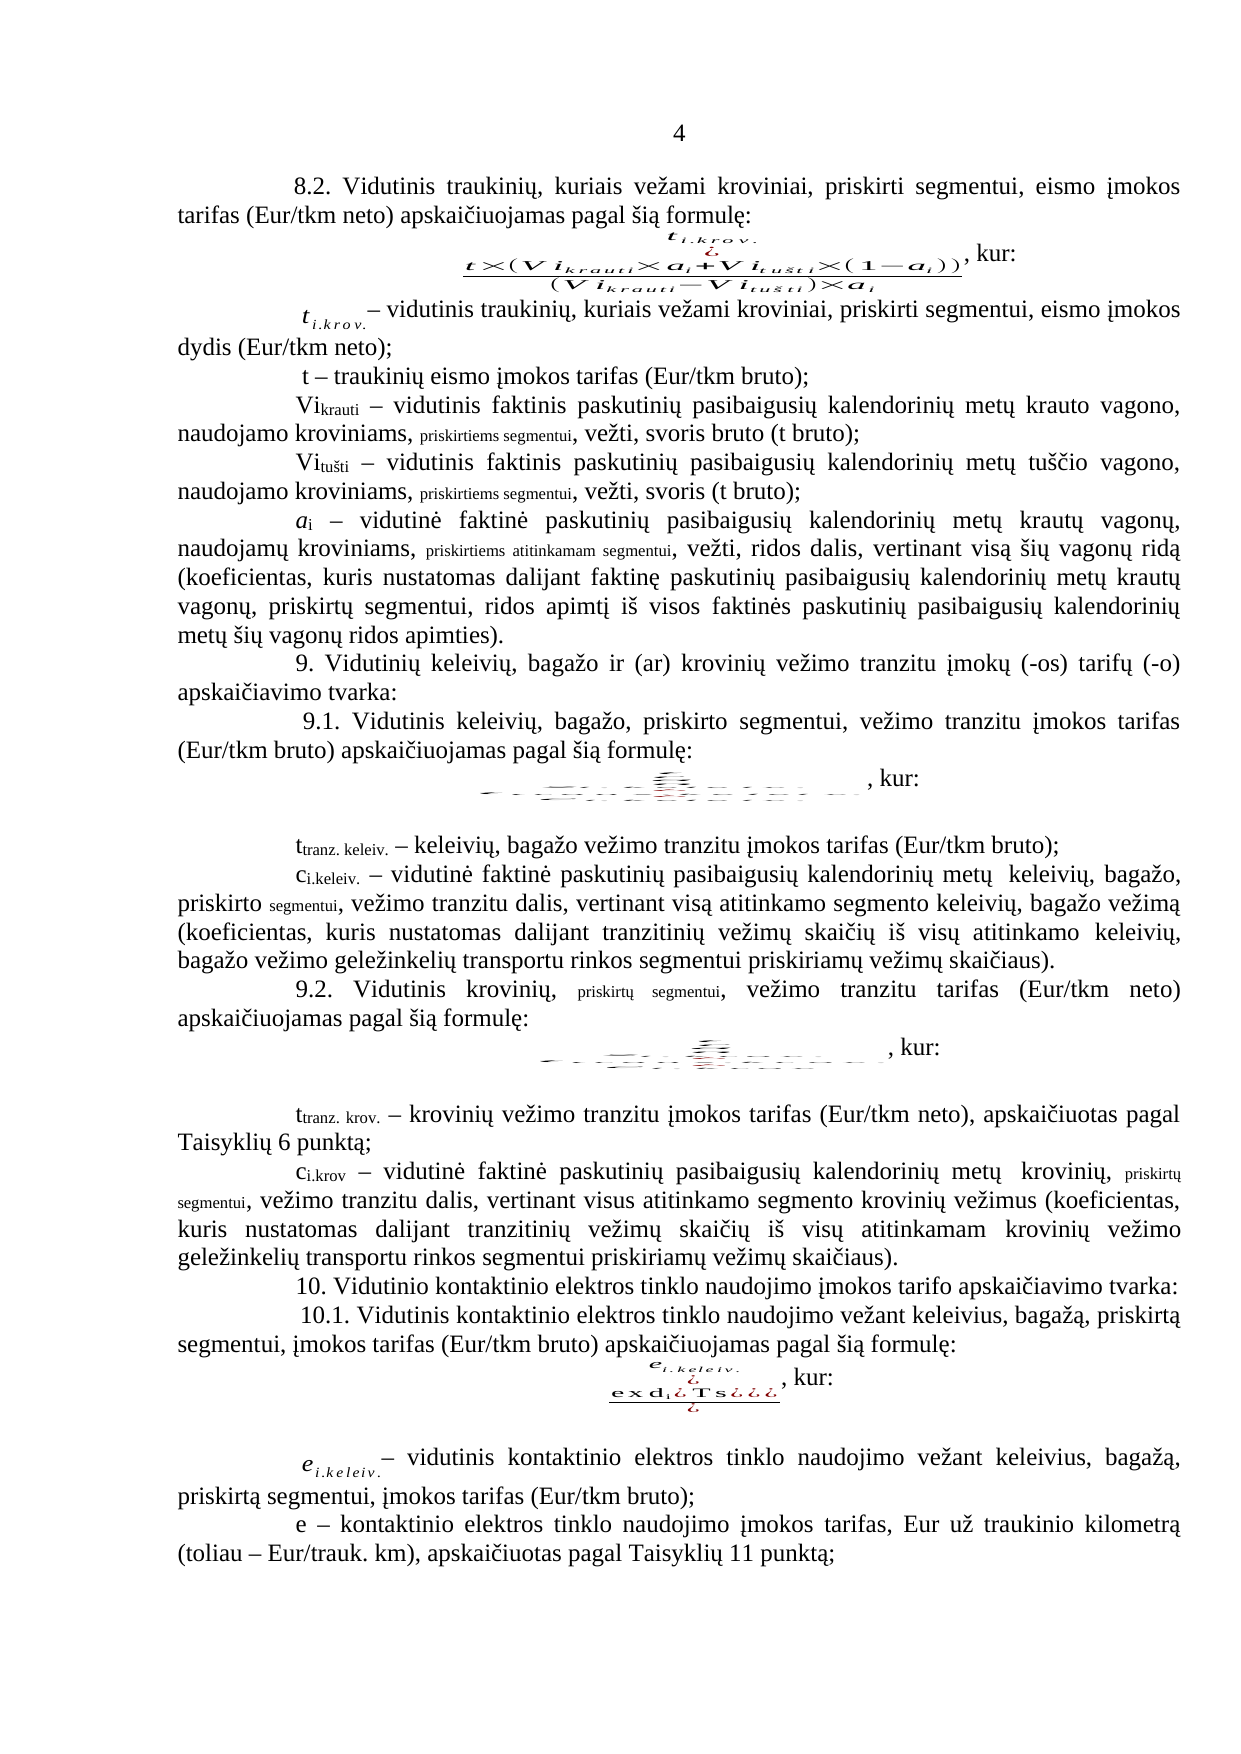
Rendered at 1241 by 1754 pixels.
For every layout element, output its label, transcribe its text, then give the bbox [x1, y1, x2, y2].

text , kur: [215, 763, 1181, 802]
text , kur: [177, 228, 1181, 294]
text t – traukinių eismo įmokos tarifas (Eur/tkm bruto); [177, 361, 1181, 390]
text ttranz. krov. – krovinių vežimo tranzitu įmokos tarifas (Eur/tkm neto), apskaičiuotas pagal Taisyklių 6 punktą; [177, 1099, 1181, 1156]
text Vitušti – vidutinis faktinis paskutinių pasibaigusių kalendorinių metų tuščio vagono, naudojamo kroviniams, priskirtiems segmentui, vežti, svoris (t bruto); [177, 447, 1181, 505]
text 8.2. Vidutinis traukinių, kuriais vežami kroviniai, priskirti segmentui, eismo įmokos tarifas (Eur/tkm neto) apskaičiuojamas pagal šią formulę: [177, 171, 1181, 228]
text ci.keleiv. – vidutinė faktinė paskutinių pasibaigusių kalendorinių metų keleivių, bagažo, priskirto segmentui, vežimo tranzitu dalis, vertinant visą atitinkamo segmento keleivių, bagažo vežimą (koeficientas, kuris nustatomas dalijant tranzitinių vežimų skaičių iš visų atitinkamo keleivių, bagažo vežimo geležinkelių transportu rinkos segmentui priskiriamų vežimų skaičiaus). [177, 859, 1181, 974]
text 9. Vidutinių keleivių, bagažo ir (ar) krovinių vežimo tranzitu įmokų (-os) tarifų (-o) apskaičiavimo tvarka: [177, 648, 1181, 706]
text Vikrauti – vidutinis faktinis paskutinių pasibaigusių kalendorinių metų krauto vagono, naudojamo kroviniams, priskirtiems segmentui, vežti, svoris bruto (t bruto); [177, 390, 1181, 447]
text ttranz. keleiv. – keleivių, bagažo vežimo tranzitu įmokos tarifas (Eur/tkm bruto); [215, 831, 1181, 859]
text – vidutinis kontaktinio elektros tinklo naudojimo vežant keleivius, bagažą, priskirtą segmentui, įmokos tarifas (Eur/tkm bruto); [177, 1442, 1181, 1509]
text , kur: [177, 1032, 1181, 1070]
text ai – vidutinė faktinė paskutinių pasibaigusių kalendorinių metų krautų vagonų, naudojamų kroviniams, priskirtiems atitinkamam segmentui, vežti, ridos dalis, vertinant visą šių vagonų ridą (koeficientas, kuris nustatomas dalijant faktinę paskutinių pasibaigusių kalendorinių metų krautų vagonų, priskirtų segmentui, ridos apimtį iš visos faktinės paskutinių pasibaigusių kalendorinių metų šių vagonų ridos apimties). [177, 505, 1181, 648]
text e – kontaktinio elektros tinklo naudojimo įmokos tarifas, Eur už traukinio kilometrą (toliau – Eur/trauk. km), apskaičiuotas pagal Taisyklių 11 punktą; [177, 1509, 1181, 1567]
text 10.1. Vidutinis kontaktinio elektros tinklo naudojimo vežant keleivius, bagažą, priskirtą segmentui, įmokos tarifas (Eur/tkm bruto) apskaičiuojamas pagal šią formulę: [177, 1300, 1181, 1357]
text , kur: [260, 1357, 1181, 1414]
text ci.krov – vidutinė faktinė paskutinių pasibaigusių kalendorinių metų krovinių, priskirtų segmentui, vežimo tranzitu dalis, vertinant visus atitinkamo segmento krovinių vežimus (koeficientas, kuris nustatomas dalijant tranzitinių vežimų skaičių iš visų atitinkamam krovinių vežimo geležinkelių transportu rinkos segmentui priskiriamų vežimų skaičiaus). [177, 1156, 1181, 1271]
text 9.1. Vidutinis keleivių, bagažo, priskirto segmentui, vežimo tranzitu įmokos tarifas (Eur/tkm bruto) apskaičiuojamas pagal šią formulę: [177, 706, 1181, 763]
text – vidutinis traukinių, kuriais vežami kroviniai, priskirti segmentui, eismo įmokos dydis (Eur/tkm neto); [177, 294, 1181, 361]
text 9.2. Vidutinis krovinių, priskirtų segmentui, vežimo tranzitu tarifas (Eur/tkm neto) apskaičiuojamas pagal šią formulę: [177, 974, 1181, 1032]
text 10. Vidutinio kontaktinio elektros tinklo naudojimo įmokos tarifo apskaičiavimo tvarka: [295, 1271, 1181, 1300]
